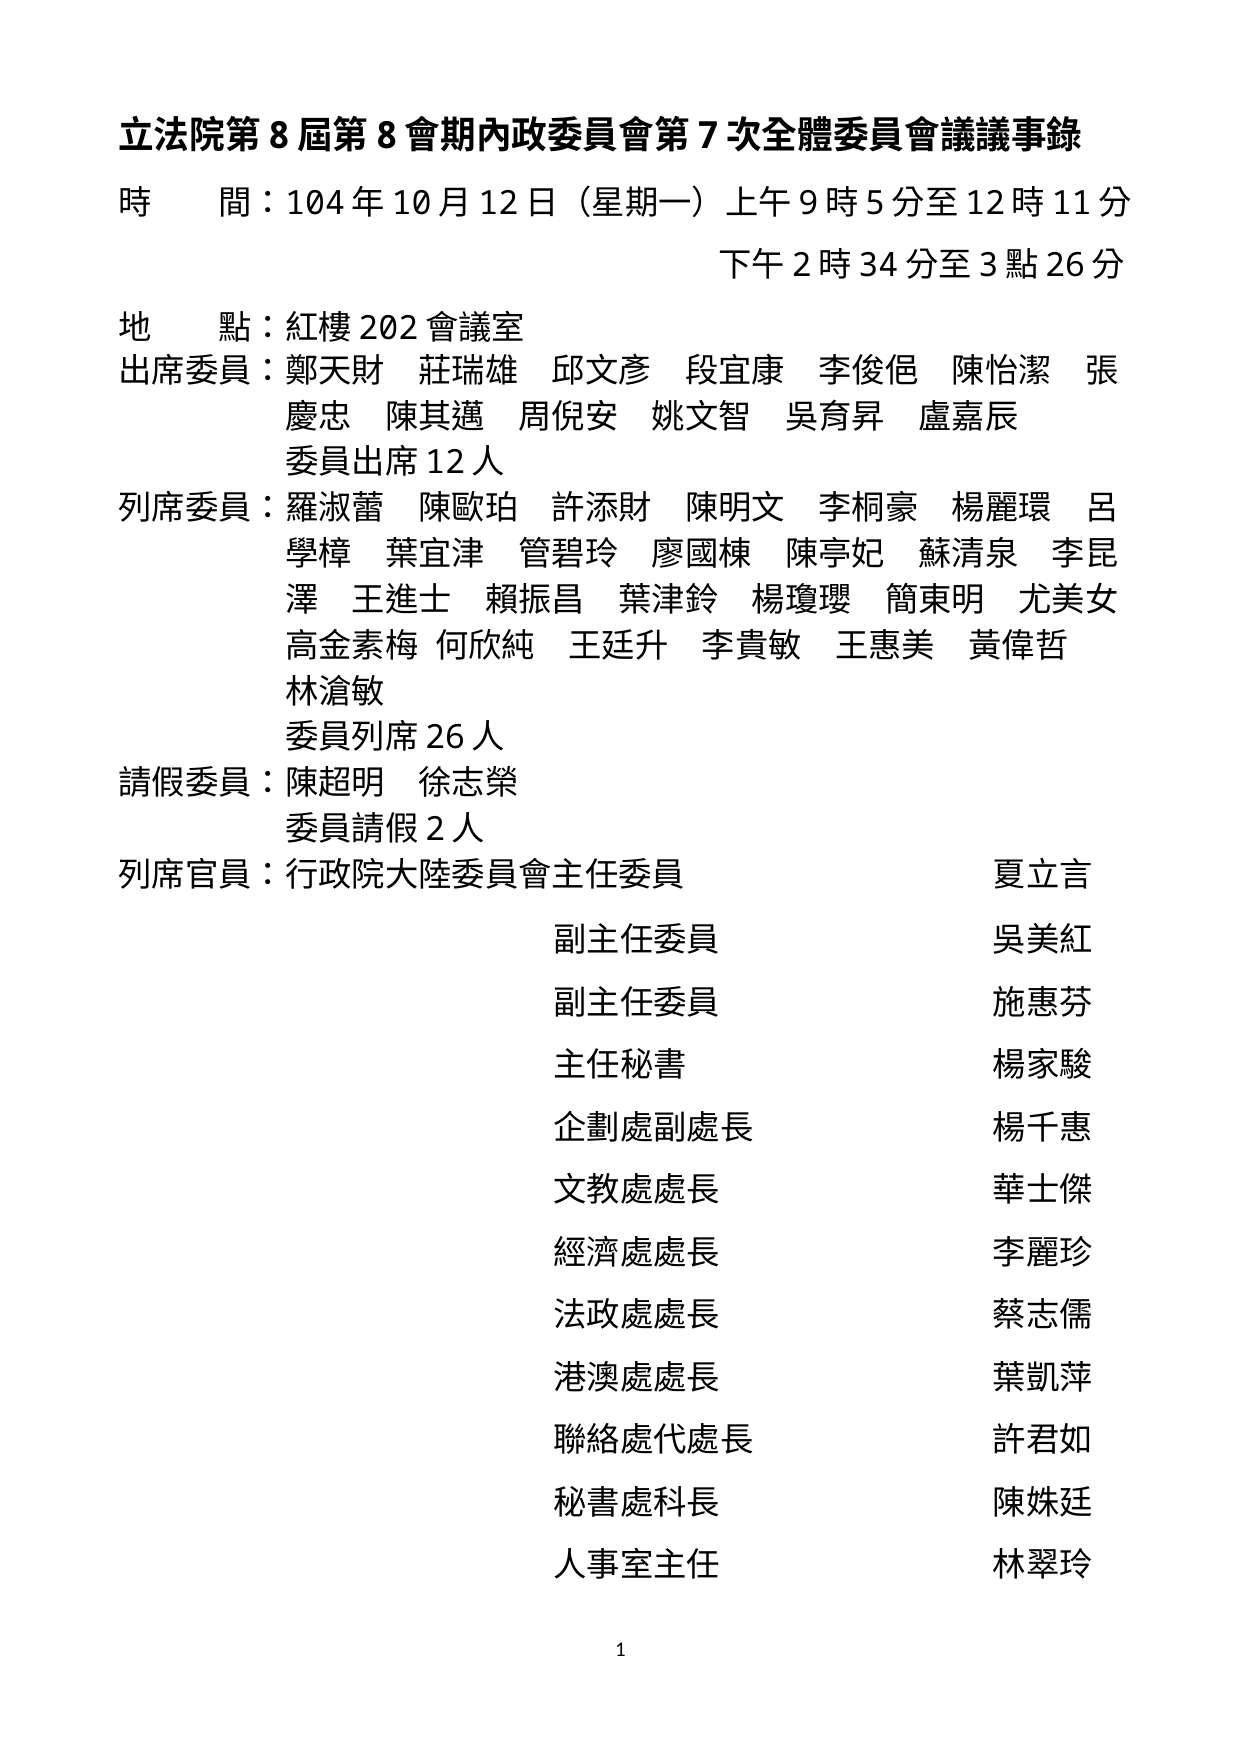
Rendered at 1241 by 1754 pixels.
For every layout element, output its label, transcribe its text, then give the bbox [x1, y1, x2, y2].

text 出席委員：鄭天財 莊瑞雄 邱文彥 段宜康 李俊俋 陳怡潔 張慶忠 陳其邁 周倪安 姚文智 吳育昇 盧嘉辰 [118, 346, 1122, 437]
text 立法院第8屆第8會期內政委員會第7次全體委員會議議事錄 [118, 112, 1196, 158]
text 委員出席12人 [285, 437, 1123, 483]
text 地 點：紅樓202會議室 [118, 283, 1122, 346]
text 委員列席26人 [285, 712, 1123, 758]
text 時 間：104年10月12日（星期一）上午9時5分至12時11分 下午2時34分至3點26分 [118, 158, 1204, 283]
text 人事室主任 林翠玲 [286, 1521, 1122, 1583]
text 主任秘書 楊家駿 [286, 1021, 1122, 1083]
text 法政處處長 蔡志儒 [286, 1271, 1122, 1333]
text 聯絡處代處長 許君如 [286, 1396, 1122, 1458]
text 港澳處處長 葉凱萍 [286, 1333, 1122, 1396]
text 經濟處處長 李麗珍 [286, 1208, 1122, 1271]
text 秘書處科長 陳姝廷 [286, 1458, 1122, 1521]
text 副主任委員 吳美紅 [286, 896, 1122, 958]
text 請假委員：陳超明 徐志榮 [118, 758, 1123, 804]
text 文教處處長 華士傑 [286, 1146, 1122, 1208]
text 列席委員：羅淑蕾 陳歐珀 許添財 陳明文 李桐豪 楊麗環 呂學樟 葉宜津 管碧玲 廖國棟 陳亭妃 蘇清泉 李昆澤 王進士 賴振昌 葉津鈴 楊瓊瓔 簡東明 尤美女 高金素梅 何欣純 王廷升 李貴敏 王惠美 黃偉哲 林滄敏 [118, 483, 1122, 712]
text 委員請假2人 [285, 804, 1123, 850]
text 企劃處副處長 楊千惠 [286, 1083, 1122, 1146]
text 列席官員：行政院大陸委員會主任委員 夏立言 [118, 850, 1142, 896]
text 副主任委員 施惠芬 [286, 958, 1122, 1021]
